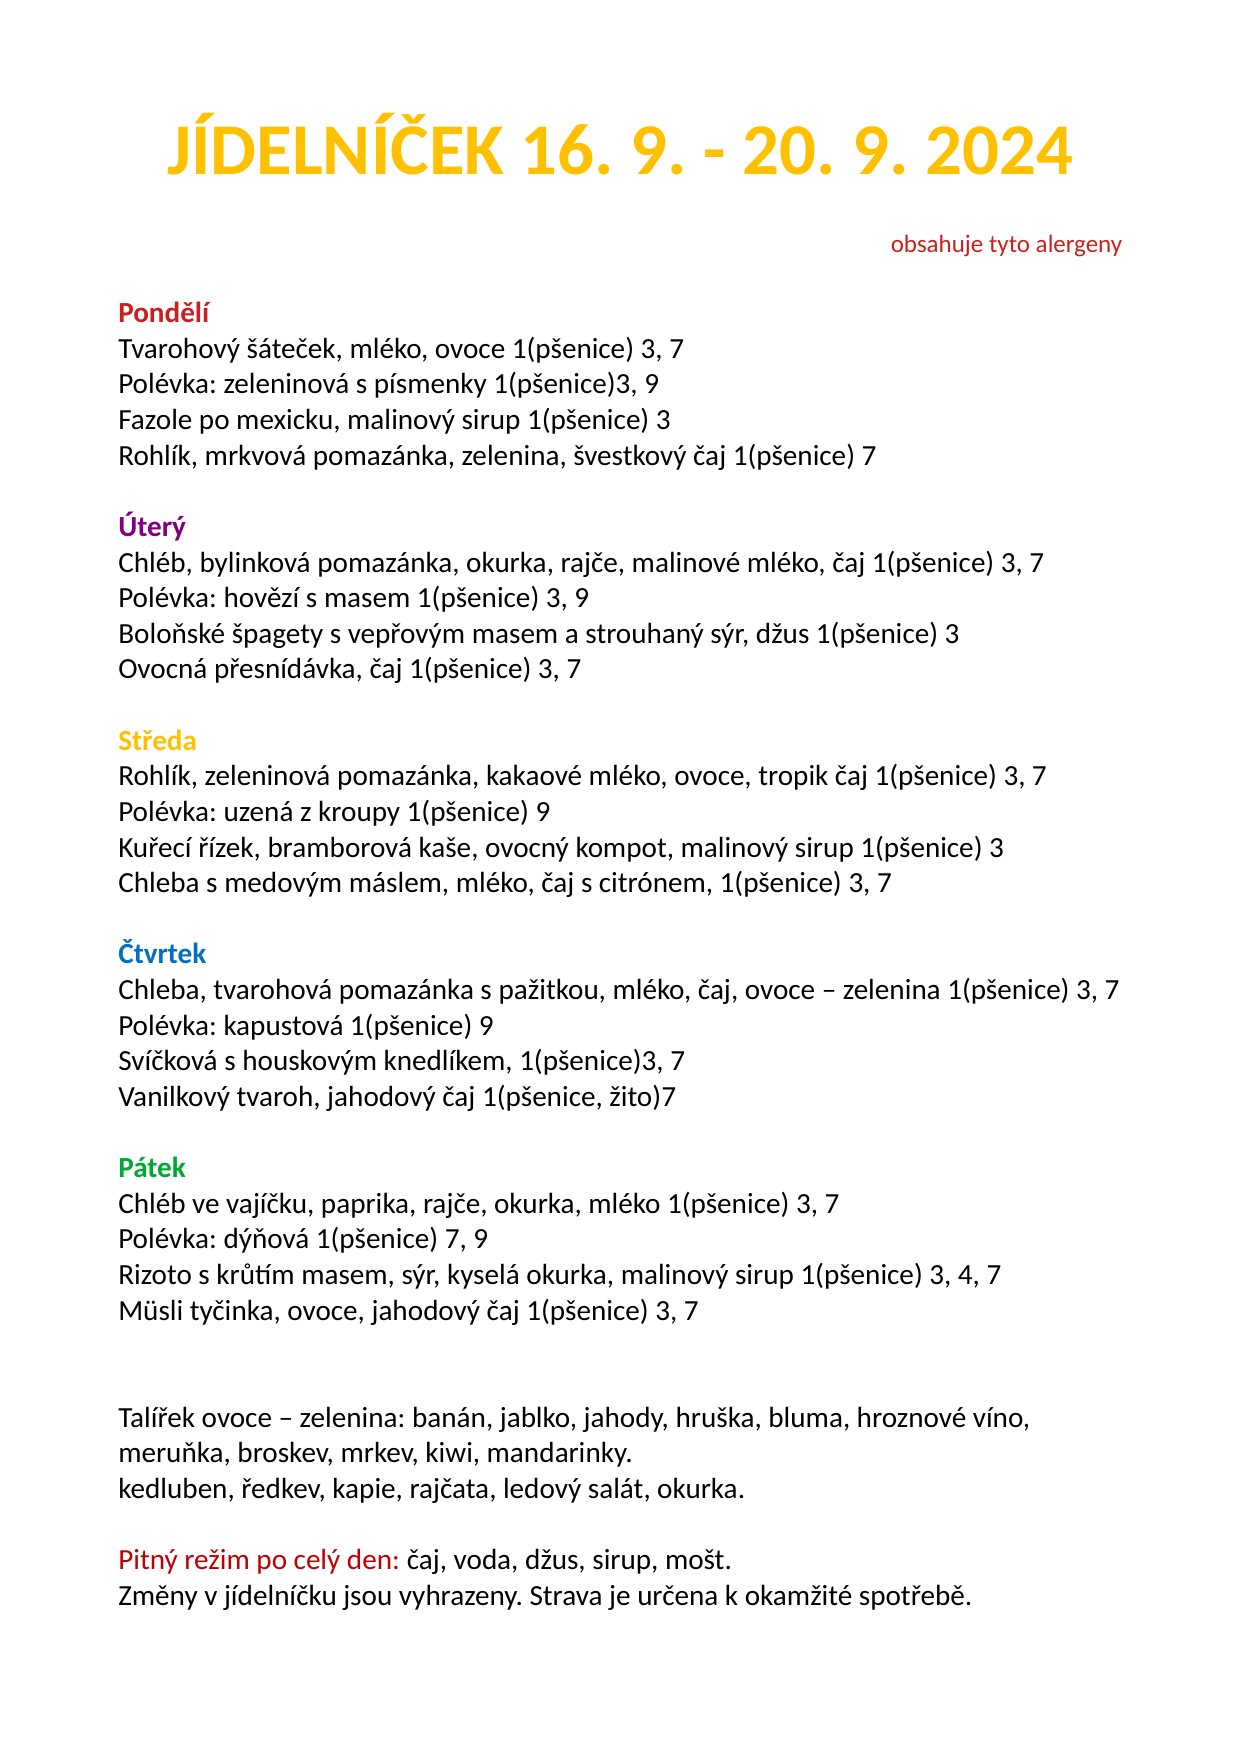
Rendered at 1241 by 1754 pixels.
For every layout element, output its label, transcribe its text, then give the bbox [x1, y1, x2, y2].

text Rohlík, mrkvová pomazánka, zelenina, švestkový čaj 1(pšenice) 7 [118, 437, 1122, 472]
text Úterý [118, 508, 1122, 523]
text Změny v jídelníčku jsou vyhrazeny. Strava je určena k okamžité spotřebě. [118, 1577, 1122, 1612]
text kedluben, ředkev, kapie, rajčata, ledový salát, okurka. [118, 1470, 1122, 1506]
text Müsli tyčinka, ovoce, jahodový čaj 1(pšenice) 3, 7 [118, 1292, 1122, 1327]
text Polévka: dýňová 1(pšenice) 7, 9 [118, 1232, 1122, 1256]
text Pitný režim po celý den: čaj, voda, džus, sirup, mošt. [118, 1541, 1122, 1577]
text Talířek ovoce – zelenina: banán, jablko, jahody, hruška, bluma, hroznové víno, meruňka, broskev, mrkev, kiwi, mandarinky. [118, 1399, 1122, 1470]
text Tvarohový šáteček, mléko, ovoce 1(pšenice) 3, 7 [118, 330, 1122, 366]
text Rizoto s krůtím masem, sýr, kyselá okurka, malinový sirup 1(pšenice) 3, 4, 7 [118, 1256, 1122, 1292]
text Pondělí [118, 294, 1122, 330]
text Fazole po mexicku, malinový sirup 1(pšenice) 3 [118, 401, 1122, 437]
text obsahuje tyto alergeny [118, 228, 1122, 259]
text Polévka: zeleninová s písmenky 1(pšenice)3, 9 [118, 366, 1122, 401]
text JÍDELNÍČEK 16. 9. - 20. 9. 2024 [118, 103, 1122, 192]
